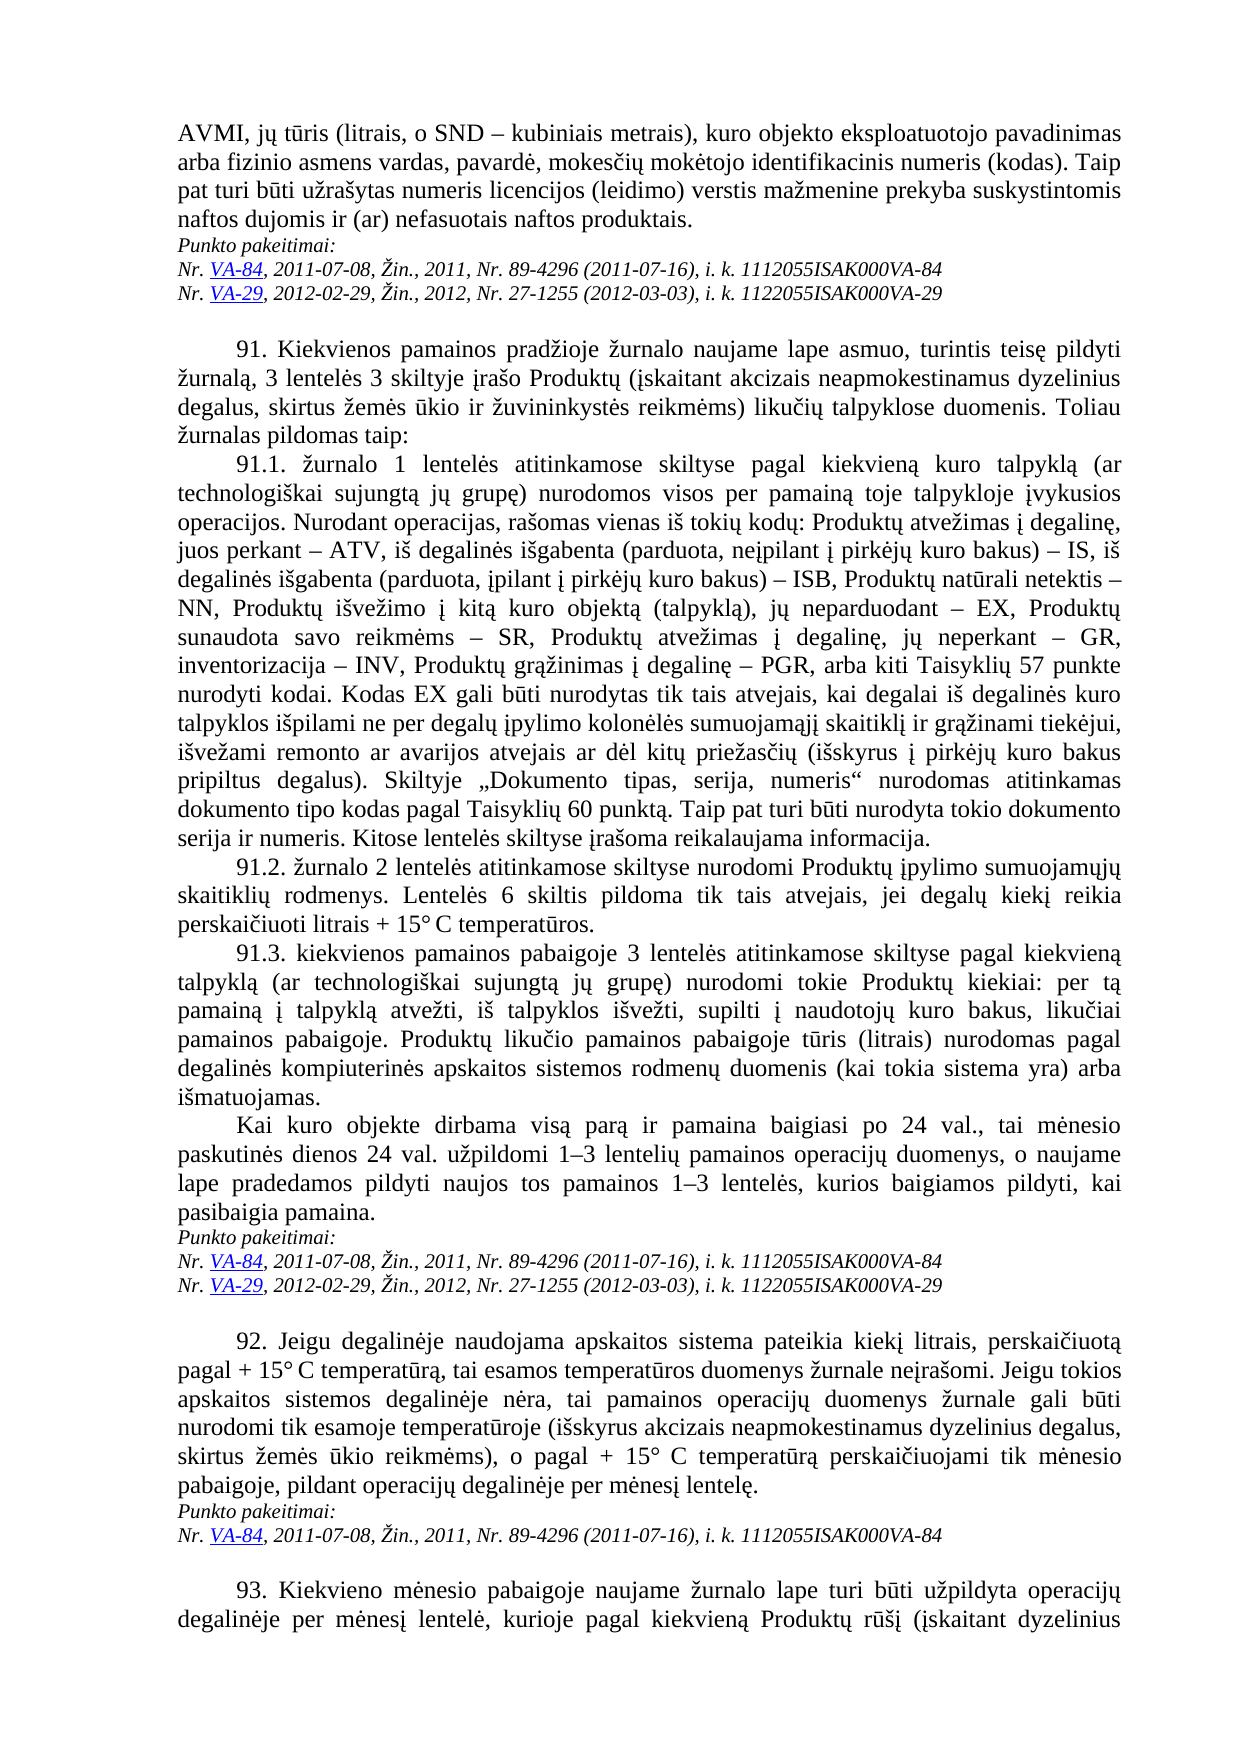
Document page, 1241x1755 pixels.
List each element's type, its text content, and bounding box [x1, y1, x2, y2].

text Nr. VA-84, 2011-07-08, Žin., 2011, Nr. 89-4296 (2011-07-16), i. k. 1112055ISAK000VA-84 [177, 257, 1122, 281]
text Nr. VA-29, 2012-02-29, Žin., 2012, Nr. 27-1255 (2012-03-03), i. k. 1122055ISAK000VA-29 [177, 1273, 1122, 1297]
text AVMI, jų tūris (litrais, o SND – kubiniais metrais), kuro objekto eksploatuotojo pavadinimas arba fizinio asmens vardas, pavardė, mokesčių mokėtojo identifikacinis numeris (kodas). Taip pat turi būti užrašytas numeris licencijos (leidimo) verstis mažmenine prekyba suskystintomis naftos dujomis ir (ar) nefasuotais naftos produktais. [177, 118, 1122, 233]
text 91.2. žurnalo 2 lentelės atitinkamose skiltyse nurodomi Produktų įpylimo sumuojamųjų skaitiklių rodmenys. Lentelės 6 skiltis pildoma tik tais atvejais, jei degalų kiekį reikia perskaičiuoti litrais + 15° C temperatūros. [177, 852, 1122, 938]
text 93. Kiekvieno mėnesio pabaigoje naujame žurnalo lape turi būti užpildyta operacijų degalinėje per mėnesį lentelė, kurioje pagal kiekvieną Produktų rūšį (įskaitant dyzelinius degalus, skirtus žemės ūkio ir žuvininkystės reikmėms) nurodomi jų likučiai mėnesio pirmos dienos pradžioje ir paskutinės dienos pabaigoje (litrais + 15 °C temperatūros, o SND – kilogramais), per mėnesį į degalinę gautų, į pirkėjų kuro bakus pripiltų, natūralios netekties ir pan. Produktų kiekis litrais + 15 °C temperatūros (SND – masė kilogramais), iš degalinės išgabentų (išskyrus į pirkėjų kuro bakus pripiltus) Produktų kiekis litrais + 15 °C temperatūros (SND – masė kilogramais). Taip pat turi būti nurodytas degalinėje į pirkėjų kuro bakus pripiltų Produktų esamos temperatūros tūris litrais pagal sumuojančiojo skaitiklio rodmenis (duomenys apskaičiuojami sumuojant kiekvienos pamainos atitinkamus duomenis). Lentelėje turi būti nurodyta vidutinė mėnesio Produktų temperatūra °C ir vidutinis per mėnesį gautų Produktų tankis ro?gvid + 15 °C kg/m3 (gali būti nurodomas ne produktų tankis, o produktų plėtimosi koeficientas, tačiau tada stulpelis turi būti atitinkamai pervadintas). Tačiau jei kiekviena operacija apskaitoma litrais + 15 °C (SND – kilogramais), tai šių duomenų įrašyti nereikia. [177, 1576, 1122, 1633]
text Nr. VA-84, 2011-07-08, Žin., 2011, Nr. 89-4296 (2011-07-16), i. k. 1112055ISAK000VA-84 [177, 1249, 1122, 1273]
text 91.1. žurnalo 1 lentelės atitinkamose skiltyse pagal kiekvieną kuro talpyklą (ar technologiškai sujungtą jų grupę) nurodomos visos per pamainą toje talpykloje įvykusios operacijos. Nurodant operacijas, rašomas vienas iš tokių kodų: Produktų atvežimas į degalinę, juos perkant – ATV, iš degalinės išgabenta (parduota, neįpilant į pirkėjų kuro bakus) – IS, iš degalinės išgabenta (parduota, įpilant į pirkėjų kuro bakus) – ISB, Produktų natūrali netektis – NN, Produktų išvežimo į kitą kuro objektą (talpyklą), jų neparduodant – EX, Produktų sunaudota savo reikmėms – SR, Produktų atvežimas į degalinę, jų neperkant – GR, inventorizacija – INV, Produktų grąžinimas į degalinę – PGR, arba kiti Taisyklių 57 punkte nurodyti kodai. Kodas EX gali būti nurodytas tik tais atvejais, kai degalai iš degalinės kuro talpyklos išpilami ne per degalų įpylimo kolonėlės sumuojamąjį skaitiklį ir grąžinami tiekėjui, išvežami remonto ar avarijos atvejais ar dėl kitų priežasčių (išskyrus į pirkėjų kuro bakus pripiltus degalus). Skiltyje „Dokumento tipas, serija, numeris“ nurodomas atitinkamas dokumento tipo kodas pagal Taisyklių 60 punktą. Taip pat turi būti nurodyta tokio dokumento serija ir numeris. Kitose lentelės skiltyse įrašoma reikalaujama informacija. [177, 449, 1122, 852]
text 91.3. kiekvienos pamainos pabaigoje 3 lentelės atitinkamose skiltyse pagal kiekvieną talpyklą (ar technologiškai sujungtą jų grupę) nurodomi tokie Produktų kiekiai: per tą pamainą į talpyklą atvežti, iš talpyklos išvežti, supilti į naudotojų kuro bakus, likučiai pamainos pabaigoje. Produktų likučio pamainos pabaigoje tūris (litrais) nurodomas pagal degalinės kompiuterinės apskaitos sistemos rodmenų duomenis (kai tokia sistema yra) arba išmatuojamas. [177, 938, 1122, 1110]
text Nr. VA-29, 2012-02-29, Žin., 2012, Nr. 27-1255 (2012-03-03), i. k. 1122055ISAK000VA-29 [177, 281, 1122, 305]
text 92. Jeigu degalinėje naudojama apskaitos sistema pateikia kiekį litrais, perskaičiuotą pagal + 15° C temperatūrą, tai esamos temperatūros duomenys žurnale neįrašomi. Jeigu tokios apskaitos sistemos degalinėje nėra, tai pamainos operacijų duomenys žurnale gali būti nurodomi tik esamoje temperatūroje (išskyrus akcizais neapmokestinamus dyzelinius degalus, skirtus žemės ūkio reikmėms), o pagal + 15° C temperatūrą perskaičiuojami tik mėnesio pabaigoje, pildant operacijų degalinėje per mėnesį lentelę. [177, 1326, 1122, 1499]
text Nr. VA-84, 2011-07-08, Žin., 2011, Nr. 89-4296 (2011-07-16), i. k. 1112055ISAK000VA-84 [177, 1523, 1122, 1547]
text Punkto pakeitimai: [177, 1225, 1122, 1249]
text Punkto pakeitimai: [177, 1499, 1122, 1523]
text 91. Kiekvienos pamainos pradžioje žurnalo naujame lape asmuo, turintis teisę pildyti žurnalą, 3 lentelės 3 skiltyje įrašo Produktų (įskaitant akcizais neapmokestinamus dyzelinius degalus, skirtus žemės ūkio ir žuvininkystės reikmėms) likučių talpyklose duomenis. Toliau žurnalas pildomas taip: [177, 334, 1122, 449]
text Kai kuro objekte dirbama visą parą ir pamaina baigiasi po 24 val., tai mėnesio paskutinės dienos 24 val. užpildomi 1–3 lentelių pamainos operacijų duomenys, o naujame lape pradedamos pildyti naujos tos pamainos 1–3 lentelės, kurios baigiamos pildyti, kai pasibaigia pamaina. [177, 1110, 1122, 1225]
text Punkto pakeitimai: [177, 233, 1122, 257]
